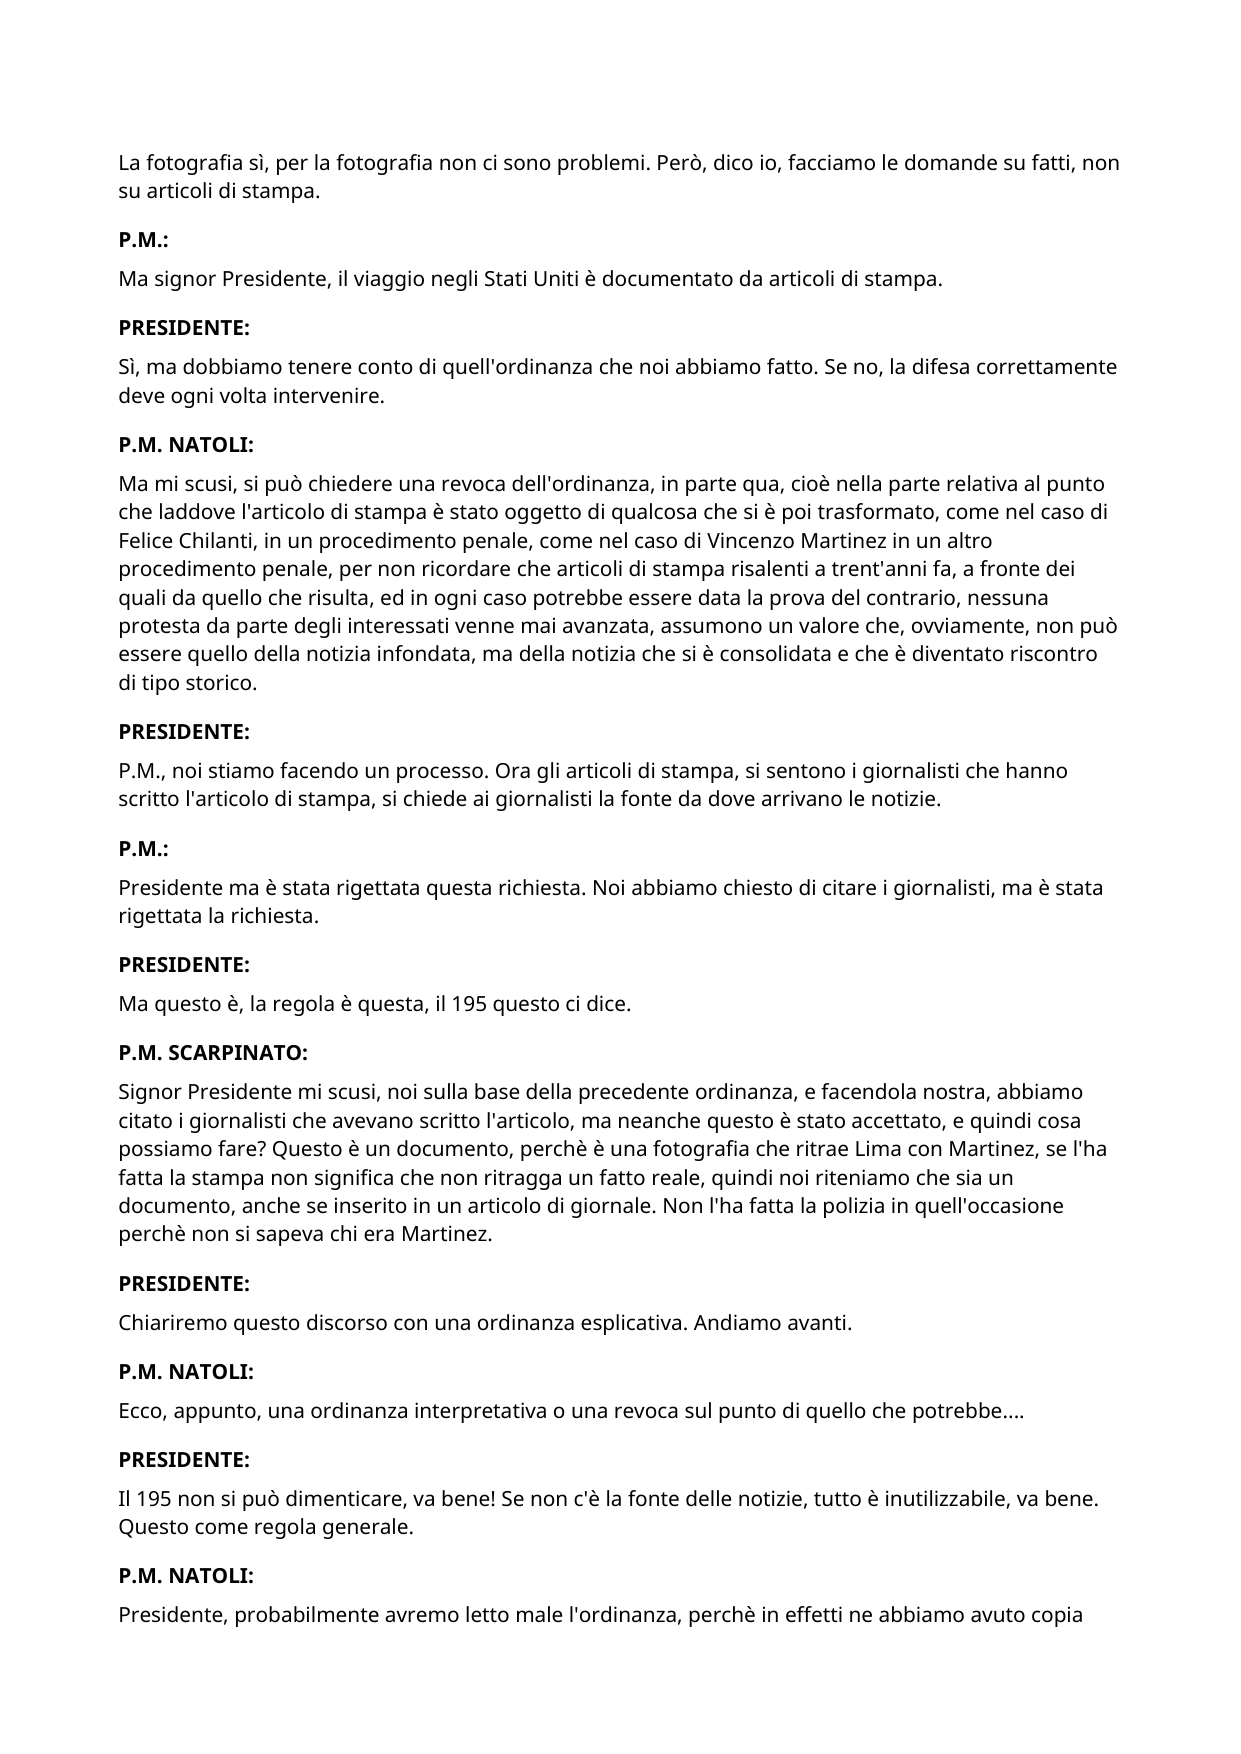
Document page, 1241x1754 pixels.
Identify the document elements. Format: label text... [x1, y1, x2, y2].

text P.M. NATOLI: [118, 1562, 1122, 1590]
text P.M., noi stiamo facendo un processo. Ora gli articoli di stampa, si sentono i giornalisti che hanno scritto l'articolo di stampa, si chiede ai giornalisti la fonte da dove arrivano le notizie. [118, 756, 1122, 813]
text PRESIDENTE: [118, 313, 1122, 342]
text PRESIDENTE: [118, 717, 1122, 746]
text Signor Presidente mi scusi, noi sulla base della precedente ordinanza, e facendola nostra, abbiamo citato i giornalisti che avevano scritto l'articolo, ma neanche questo è stato accettato, e quindi cosa possiamo fare? Questo è un documento, perchè è una fotografia che ritrae Lima con Martinez, se l'ha fatta la stampa non significa che non ritragga un fatto reale, quindi noi riteniamo che sia un documento, anche se inserito in un articolo di giornale. Non l'ha fatta la polizia in quell'occasione perchè non si sapeva chi era Martinez. [118, 1077, 1122, 1248]
text P.M. NATOLI: [118, 430, 1122, 458]
text Ma mi scusi, si può chiedere una revoca dell'ordinanza, in parte qua, cioè nella parte relativa al punto che laddove l'articolo di stampa è stato oggetto di qualcosa che si è poi trasformato, come nel caso di Felice Chilanti, in un procedimento penale, come nel caso di Vincenzo Martinez in un altro procedimento penale, per non ricordare che articoli di stampa risalenti a trent'anni fa, a fronte dei quali da quello che risulta, ed in ogni caso potrebbe essere data la prova del contrario, nessuna protesta da parte degli interessati venne mai avanzata, assumono un valore che, ovviamente, non può essere quello della notizia infondata, ma della notizia che si è consolidata e che è diventato riscontro di tipo storico. [118, 469, 1122, 696]
text La fotografia sì, per la fotografia non ci sono problemi. Però, dico io, facciamo le domande su fatti, non su articoli di stampa. [118, 148, 1122, 204]
text PRESIDENTE: [118, 1269, 1122, 1297]
text PRESIDENTE: [118, 950, 1122, 979]
text P.M.: [118, 225, 1122, 254]
text PRESIDENTE: [118, 1445, 1122, 1473]
text Chiariremo questo discorso con una ordinanza esplicativa. Andiamo avanti. [118, 1308, 1122, 1336]
text Sì, ma dobbiamo tenere conto di quell'ordinanza che noi abbiamo fatto. Se no, la difesa correttamente deve ogni volta intervenire. [118, 352, 1122, 409]
text Ma signor Presidente, il viaggio negli Stati Uniti è documentato da articoli di stampa. [118, 264, 1122, 293]
text Il 195 non si può dimenticare, va bene! Se non c'è la fonte delle notizie, tutto è inutilizzabile, va bene. Questo come regola generale. [118, 1484, 1122, 1541]
text Ma questo è, la regola è questa, il 195 questo ci dice. [118, 989, 1122, 1018]
text P.M. NATOLI: [118, 1357, 1122, 1385]
text P.M.: [118, 834, 1122, 862]
text Ecco, appunto, una ordinanza interpretativa o una revoca sul punto di quello che potrebbe.... [118, 1396, 1122, 1424]
text Presidente ma è stata rigettata questa richiesta. Noi abbiamo chiesto di citare i giornalisti, ma è stata rigettata la richiesta. [118, 873, 1122, 929]
text P.M. SCARPINATO: [118, 1038, 1122, 1067]
text Presidente, probabilmente avremo letto male l'ordinanza, perchè in effetti ne abbiamo avuto copia [118, 1600, 1122, 1629]
